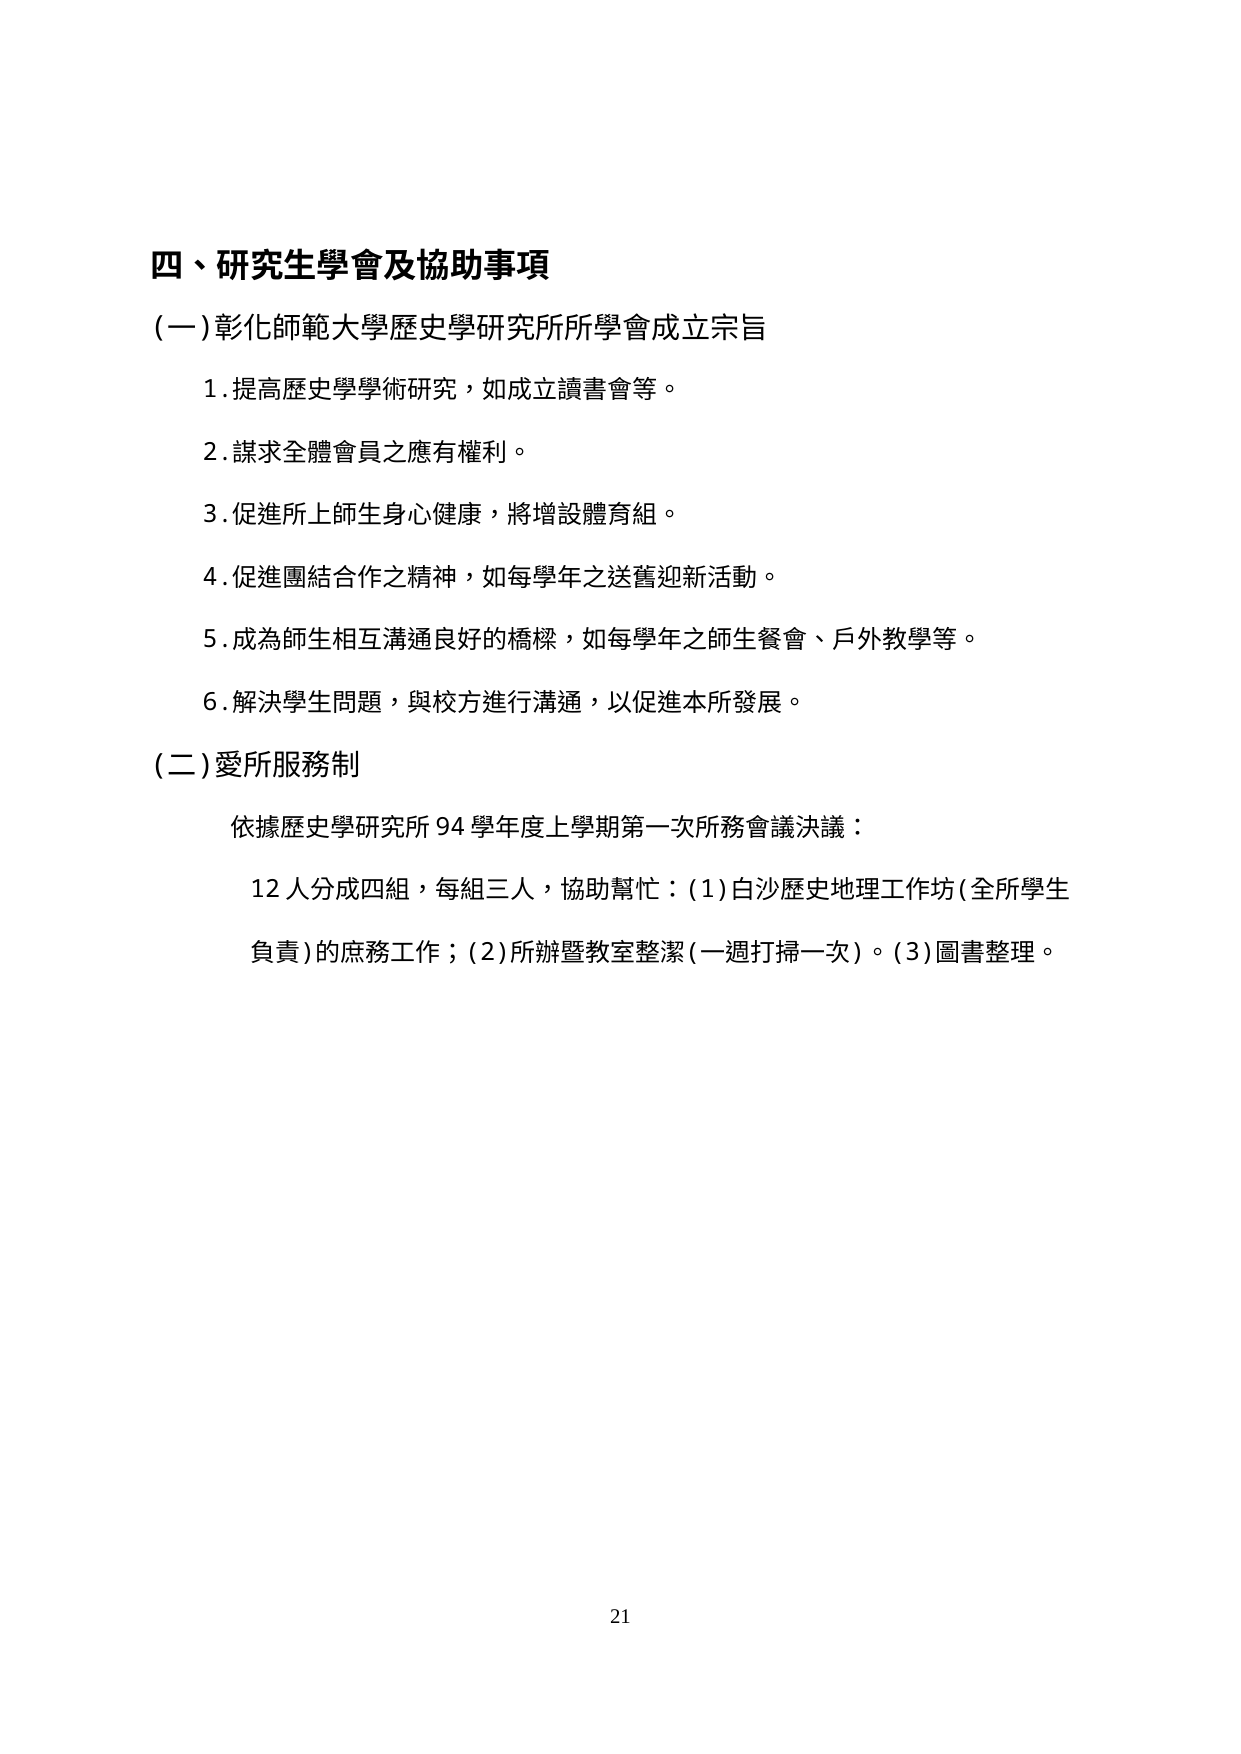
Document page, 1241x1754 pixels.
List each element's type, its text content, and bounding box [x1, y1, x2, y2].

text 12人分成四組，每組三人，協助幫忙：(1)白沙歷史地理工作坊(全所學生負責)的庶務工作；(2)所辦暨教室整潔(一週打掃一次)。(3)圖書整理。 [250, 846, 1090, 971]
text 3.促進所上師生身心健康，將增設體育組。 [202, 471, 1090, 534]
text 5.成為師生相互溝通良好的橋樑，如每學年之師生餐會、戶外教學等。 [202, 596, 1090, 659]
text 6.解決學生問題，與校方進行溝通，以促進本所發展。 [202, 659, 1090, 721]
text (二)愛所服務制 [150, 721, 1090, 784]
text 2.謀求全體會員之應有權利。 [202, 409, 1090, 471]
text 依據歷史學研究所94學年度上學期第一次所務會議決議： [230, 784, 1090, 846]
text (一)彰化師範大學歷史學研究所所學會成立宗旨 [150, 284, 1090, 346]
text 四、研究生學會及協助事項 [150, 221, 1090, 284]
text 1.提高歷史學學術研究，如成立讀書會等。 [202, 346, 1090, 409]
text 4.促進團結合作之精神，如每學年之送舊迎新活動。 [202, 534, 1090, 596]
